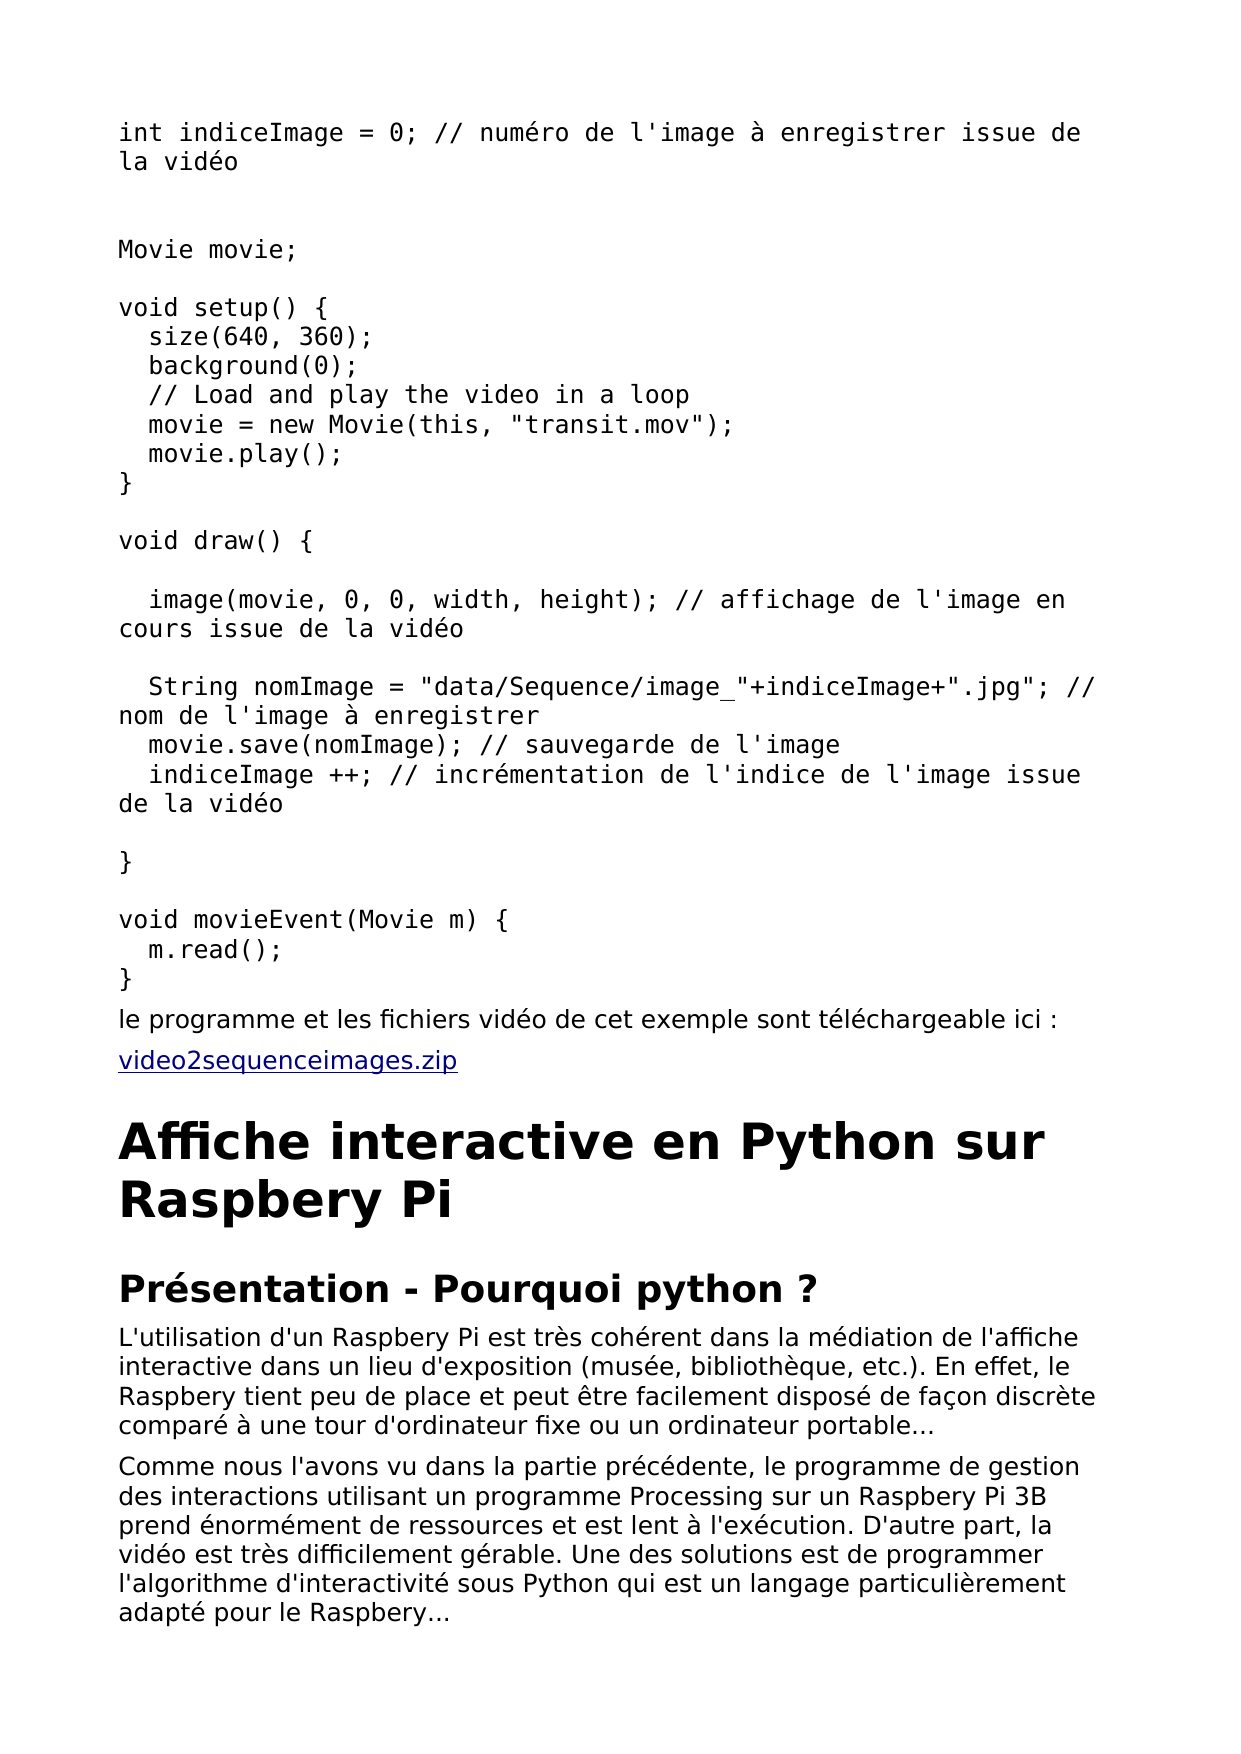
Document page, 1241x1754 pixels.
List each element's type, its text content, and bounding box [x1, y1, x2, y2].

subtitle Affiche interactive en Python sur Raspbery Pi [118, 1113, 1122, 1230]
text le programme et les fichiers vidéo de cet exemple sont téléchargeable ici : [118, 1005, 1122, 1034]
text video2sequenceimages.zip [118, 1047, 1122, 1076]
text int indiceImage = 0; // numéro de l'image à enregistrer issue de la vidéo Movie movie; void setup() { size(640, 360); background(0); // Load and play the video in a loop movie = new Movie(this, "transit.mov"); movie.play(); } void draw() { image(movie, 0, 0, width, height); // affichage de l'image en cours issue de la vidéo String nomImage = "data/Sequence/image_"+indiceImage+".jpg"; // nom de l'image à enregistrer movie.save(nomImage); // sauvegarde de l'image indiceImage ++; // incrémentation de l'indice de l'image issue de la vidéo } void movieEvent(Movie m) { m.read(); } [118, 118, 1122, 993]
text Comme nous l'avons vu dans la partie précédente, le programme de gestion des interactions utilisant un programme Processing sur un Raspbery Pi 3B prend énormément de ressources et est lent à l'exécution. D'autre part, la vidéo est très difficilement gérable. Une des solutions est de programmer l'algorithme d'interactivité sous Python qui est un langage particulièrement adapté pour le Raspbery... [118, 1452, 1122, 1627]
subtitle Présentation - Pourquoi python ? [118, 1267, 1122, 1311]
text L'utilisation d'un Raspbery Pi est très cohérent dans la médiation de l'affiche interactive dans un lieu d'exposition (musée, bibliothèque, etc.). En effet, le Raspbery tient peu de place et peut être facilement disposé de façon discrète comparé à une tour d'ordinateur fixe ou un ordinateur portable... [118, 1323, 1122, 1440]
